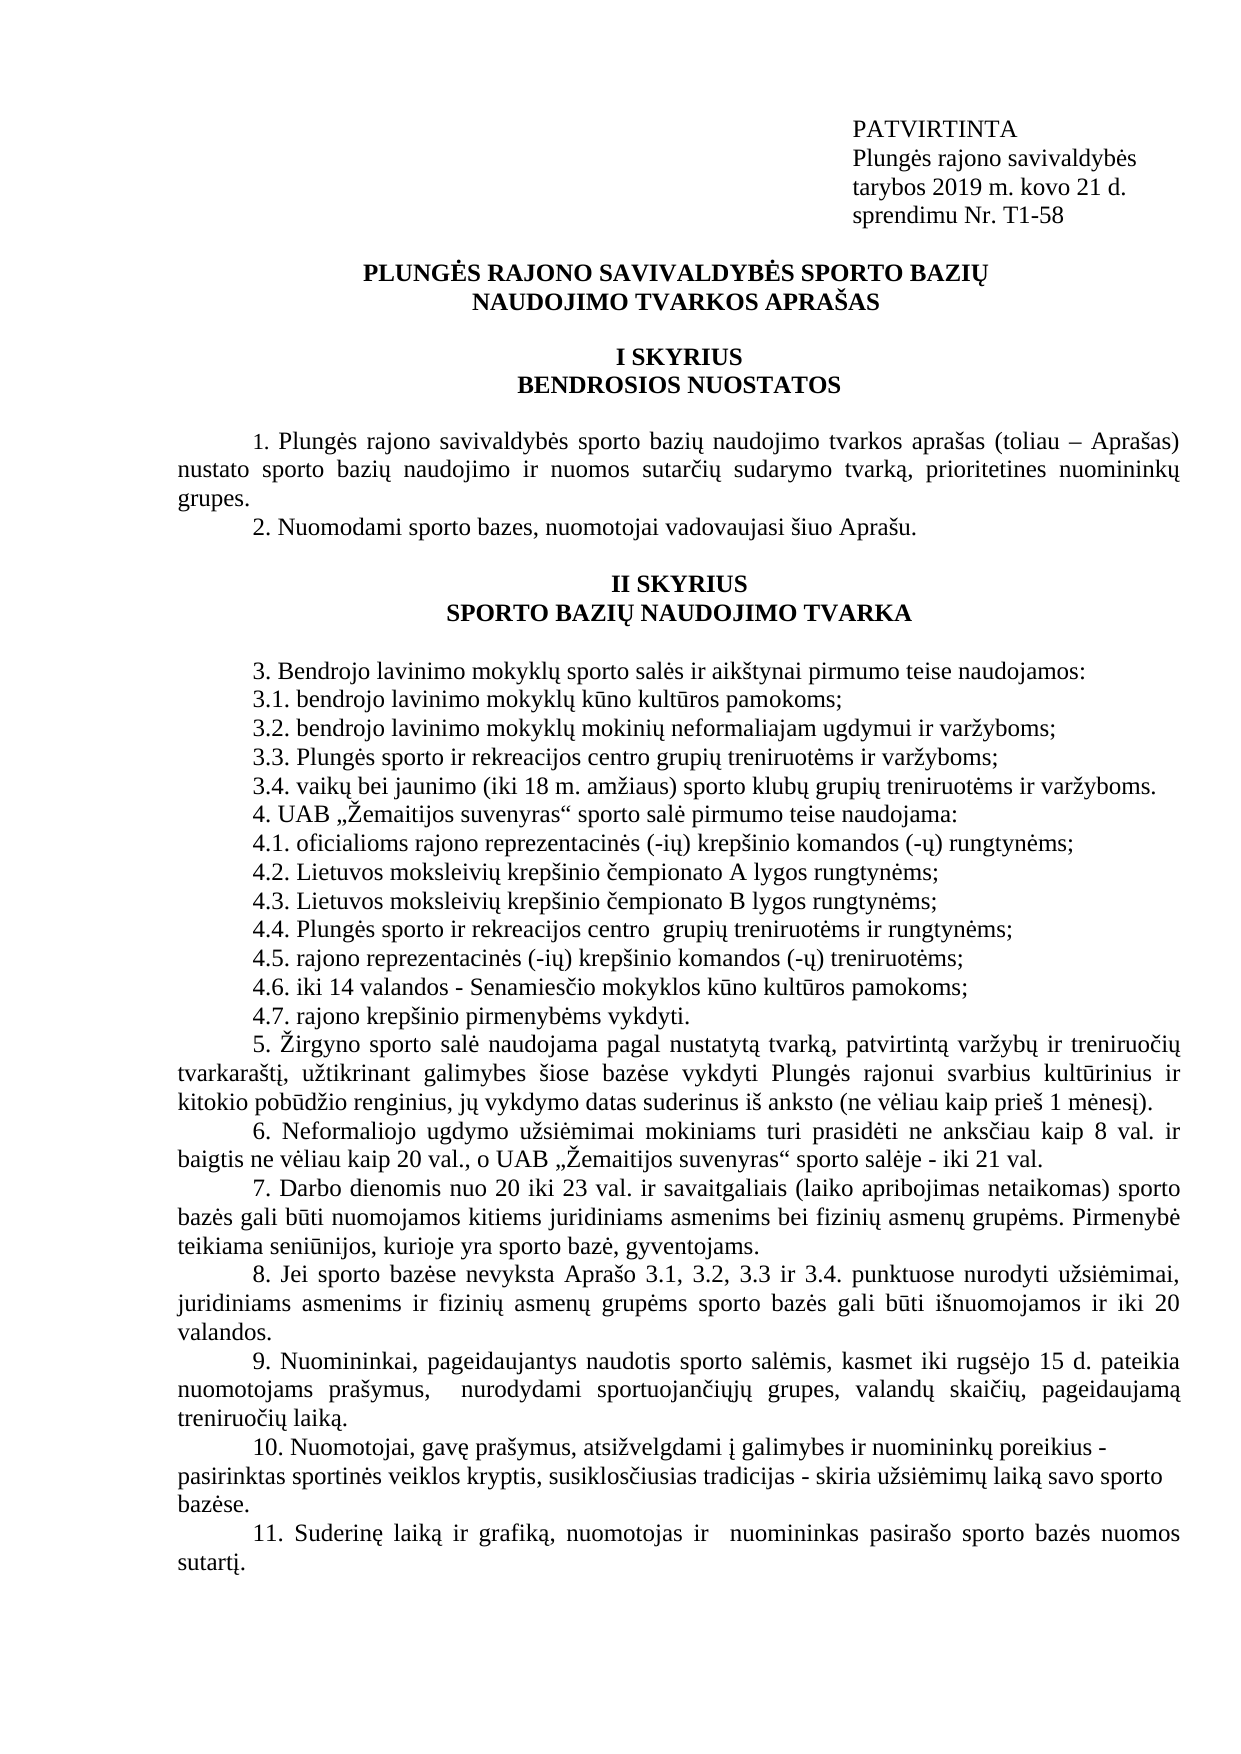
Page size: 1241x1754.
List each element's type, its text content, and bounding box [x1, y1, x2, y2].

text 8. Jei sporto bazėse nevyksta Aprašo 3.1, 3.2, 3.3 ir 3.4. punktuose nurodyti užsiėmimai, juridiniams asmenims ir fizinių asmenų grupėms sporto bazės gali būti išnuomojamos ir iki 20 valandos. [177, 1259, 1181, 1346]
text 4.1. oficialioms rajono reprezentacinės (-ių) krepšinio komandos (-ų) rungtynėms; [177, 828, 1181, 857]
text 9. Nuomininkai, pageidaujantys naudotis sporto salėmis, kasmet iki rugsėjo 15 d. pateikia nuomotojams prašymus, nurodydami sportuojančiųjų grupes, valandų skaičių, pageidaujamą treniruočių laiką. [177, 1346, 1181, 1432]
text BENDROSIOS NUOSTATOS [177, 371, 1181, 399]
text 4.4. Plungės sporto ir rekreacijos centro grupių treniruotėms ir rungtynėms; [177, 914, 1181, 943]
text 2. Nuomodami sporto bazes, nuomotojai vadovaujasi šiuo Aprašu. [177, 512, 1181, 541]
text 6. Neformaliojo ugdymo užsiėmimai mokiniams turi prasidėti ne anksčiau kaip 8 val. ir baigtis ne vėliau kaip 20 val., o UAB „Žemaitijos suvenyras“ sporto salėje - iki 21 val. [177, 1116, 1181, 1173]
text Plungės rajono savivaldybės [852, 143, 1181, 172]
text 1. Plungės rajono savivaldybės sporto bazių naudojimo tvarkos aprašas (toliau – Aprašas) nustato sporto bazių naudojimo ir nuomos sutarčių sudarymo tvarką, prioritetines nuomininkų grupes. [177, 426, 1181, 512]
text 4. UAB „Žemaitijos suvenyras“ sporto salė pirmumo teise naudojama: [177, 799, 1181, 828]
text 11. Suderinę laiką ir grafiką, nuomotojas ir nuomininkas pasirašo sporto bazės nuomos sutartį. [177, 1518, 1181, 1576]
text 7. Darbo dienomis nuo 20 iki 23 val. ir savaitgaliais (laiko apribojimas netaikomas) sporto bazės gali būti nuomojamos kitiems juridiniams asmenims bei fizinių asmenų grupėms. Pirmenybė teikiama seniūnijos, kurioje yra sporto bazė, gyventojams. [177, 1173, 1181, 1259]
text SPORTO BAZIŲ NAUDOJIMO TVARKA [177, 598, 1181, 627]
text 4.5. rajono reprezentacinės (-ių) krepšinio komandos (-ų) treniruotėms; [177, 943, 1181, 972]
text 10. Nuomotojai, gavę prašymus, atsižvelgdami į galimybes ir nuomininkų poreikius - pasirinktas sportinės veiklos kryptis, susiklosčiusias tradicijas - skiria užsiėmimų laiką savo sporto bazėse. [177, 1432, 1181, 1518]
text PLUNGĖS RAJONO SAVIVALDYBĖS SPORTO BAZIŲ [177, 258, 1181, 287]
text 3.2. bendrojo lavinimo mokyklų mokinių neformaliajam ugdymui ir varžyboms; [177, 713, 1181, 742]
text NAUDOJIMO TVARKOS APRAŠAS [177, 287, 1181, 316]
text 5. Žirgyno sporto salė naudojama pagal nustatytą tvarką, patvirtintą varžybų ir treniruočių tvarkaraštį, užtikrinant galimybes šiose bazėse vykdyti Plungės rajonui svarbius kultūrinius ir kitokio pobūdžio renginius, jų vykdymo datas suderinus iš anksto (ne vėliau kaip prieš 1 mėnesį). [177, 1029, 1181, 1116]
text 3.1. bendrojo lavinimo mokyklų kūno kultūros pamokoms; [177, 684, 1181, 713]
text I SKYRIUS [177, 342, 1181, 371]
text 4.7. rajono krepšinio pirmenybėms vykdyti. [177, 1001, 1181, 1029]
text 3. Bendrojo lavinimo mokyklų sporto salės ir aikštynai pirmumo teise naudojamos: [177, 656, 1181, 684]
text 3.4. vaikų bei jaunimo (iki 18 m. amžiaus) sporto klubų grupių treniruotėms ir varžyboms. [177, 771, 1181, 799]
text II SKYRIUS [177, 569, 1181, 598]
text PATVIRTINTA [717, 114, 1181, 143]
text 4.2. Lietuvos moksleivių krepšinio čempionato A lygos rungtynėms; [177, 857, 1181, 886]
text tarybos 2019 m. kovo 21 d. [844, 172, 1181, 201]
text sprendimu Nr. T1-58 [852, 201, 1181, 229]
text 4.3. Lietuvos moksleivių krepšinio čempionato B lygos rungtynėms; [177, 886, 1181, 914]
text 3.3. Plungės sporto ir rekreacijos centro grupių treniruotėms ir varžyboms; [177, 742, 1181, 771]
text 4.6. iki 14 valandos - Senamiesčio mokyklos kūno kultūros pamokoms; [177, 972, 1181, 1001]
